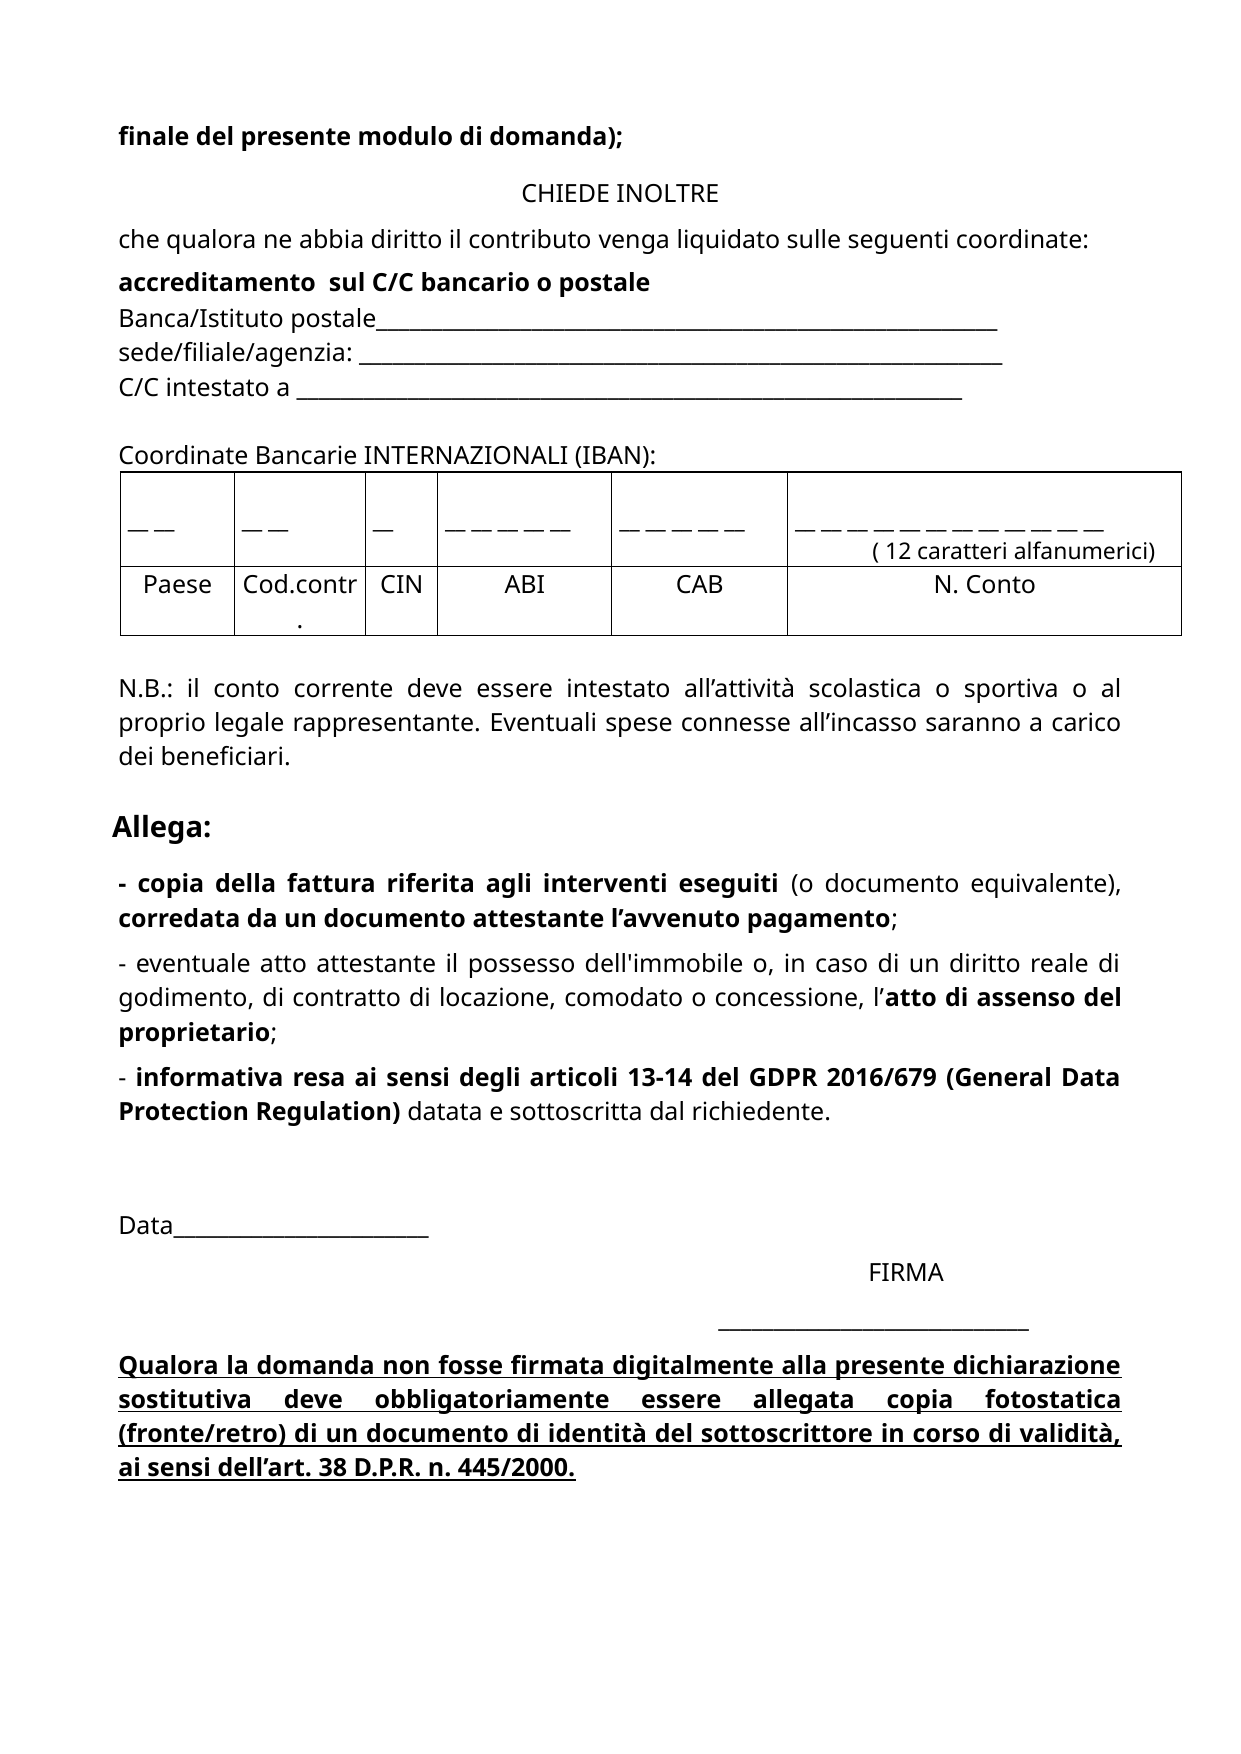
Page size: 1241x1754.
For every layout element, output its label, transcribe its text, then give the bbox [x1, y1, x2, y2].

text finale del presente modulo di domanda); [118, 118, 1122, 152]
table_cell CAB [612, 567, 787, 635]
list - eventuale atto attestante il possesso dell'immobile o, in caso di un diritto reale di godimento, di contratto di locazione, comodato o concessione, l’atto di assenso del proprietario; [118, 946, 1122, 1048]
table_cell N. Conto [788, 567, 1181, 635]
table_header __ __ __ __ __ __ __ __ __ __ __ __ ( 12 caratteri alfanumerici) [788, 473, 1181, 566]
table_header __ __ __ __ __ [612, 473, 787, 566]
table_cell Paese [121, 567, 234, 635]
list - informativa resa ai sensi degli articoli 13-14 del GDPR 2016/679 (General Data Protection Regulation) datata e sottoscritta dal richiedente. [118, 1060, 1122, 1128]
text sostitutiva deve obbligatoriamente essere allegata copia fotostatica [118, 1378, 1122, 1411]
table_header __ __ __ __ __ [438, 473, 611, 566]
text Qualora la domanda non fosse firmata digitalmente alla presente dichiarazione [118, 1348, 1122, 1377]
text (fronte/retro) di un documento di identità del sottoscrittore in corso di validità, [118, 1412, 1122, 1445]
list - copia della fattura riferita agli interventi eseguiti (o documento equivalente), corredata da un documento attestante l’avvenuto pagamento; [118, 866, 1122, 934]
table_header __ [366, 473, 437, 566]
text CHIEDE INOLTRE [118, 176, 1122, 210]
text sede/filiale/agenzia: __________________________________________________________ [118, 335, 1122, 369]
text Allega: [112, 807, 1122, 846]
text Coordinate Bancarie INTERNAZIONALI (IBAN): [118, 437, 1122, 471]
text C/C intestato a ____________________________________________________________ [118, 369, 1122, 403]
table_cell ABI [438, 567, 611, 635]
table_header __ __ [235, 473, 365, 566]
table_header __ __ [121, 473, 234, 566]
table_cell CIN [366, 567, 437, 635]
text ‌‌accreditamento sul C/C bancario o postale [118, 256, 1122, 301]
text FIRMA [118, 1254, 1122, 1289]
text Banca/Istituto postale________________________________________________________ [118, 301, 1122, 335]
text che qualora ne abbia diritto il contributo venga liquidato sulle seguenti coordinate: [118, 222, 1122, 256]
text ____________________________ [118, 1301, 1122, 1335]
text ai sensi dell’art. 38 D.P.R. n. 445/2000. [118, 1447, 1122, 1484]
text N.B.: il conto corrente deve essere intestato all’attività scolastica o sportiva o al proprio legale rappresentante. Eventuali spese connesse all’incasso saranno a carico dei beneficiari. [118, 670, 1122, 773]
text Data_______________________ [118, 1208, 1122, 1242]
table_cell Cod.contr. [235, 567, 365, 635]
